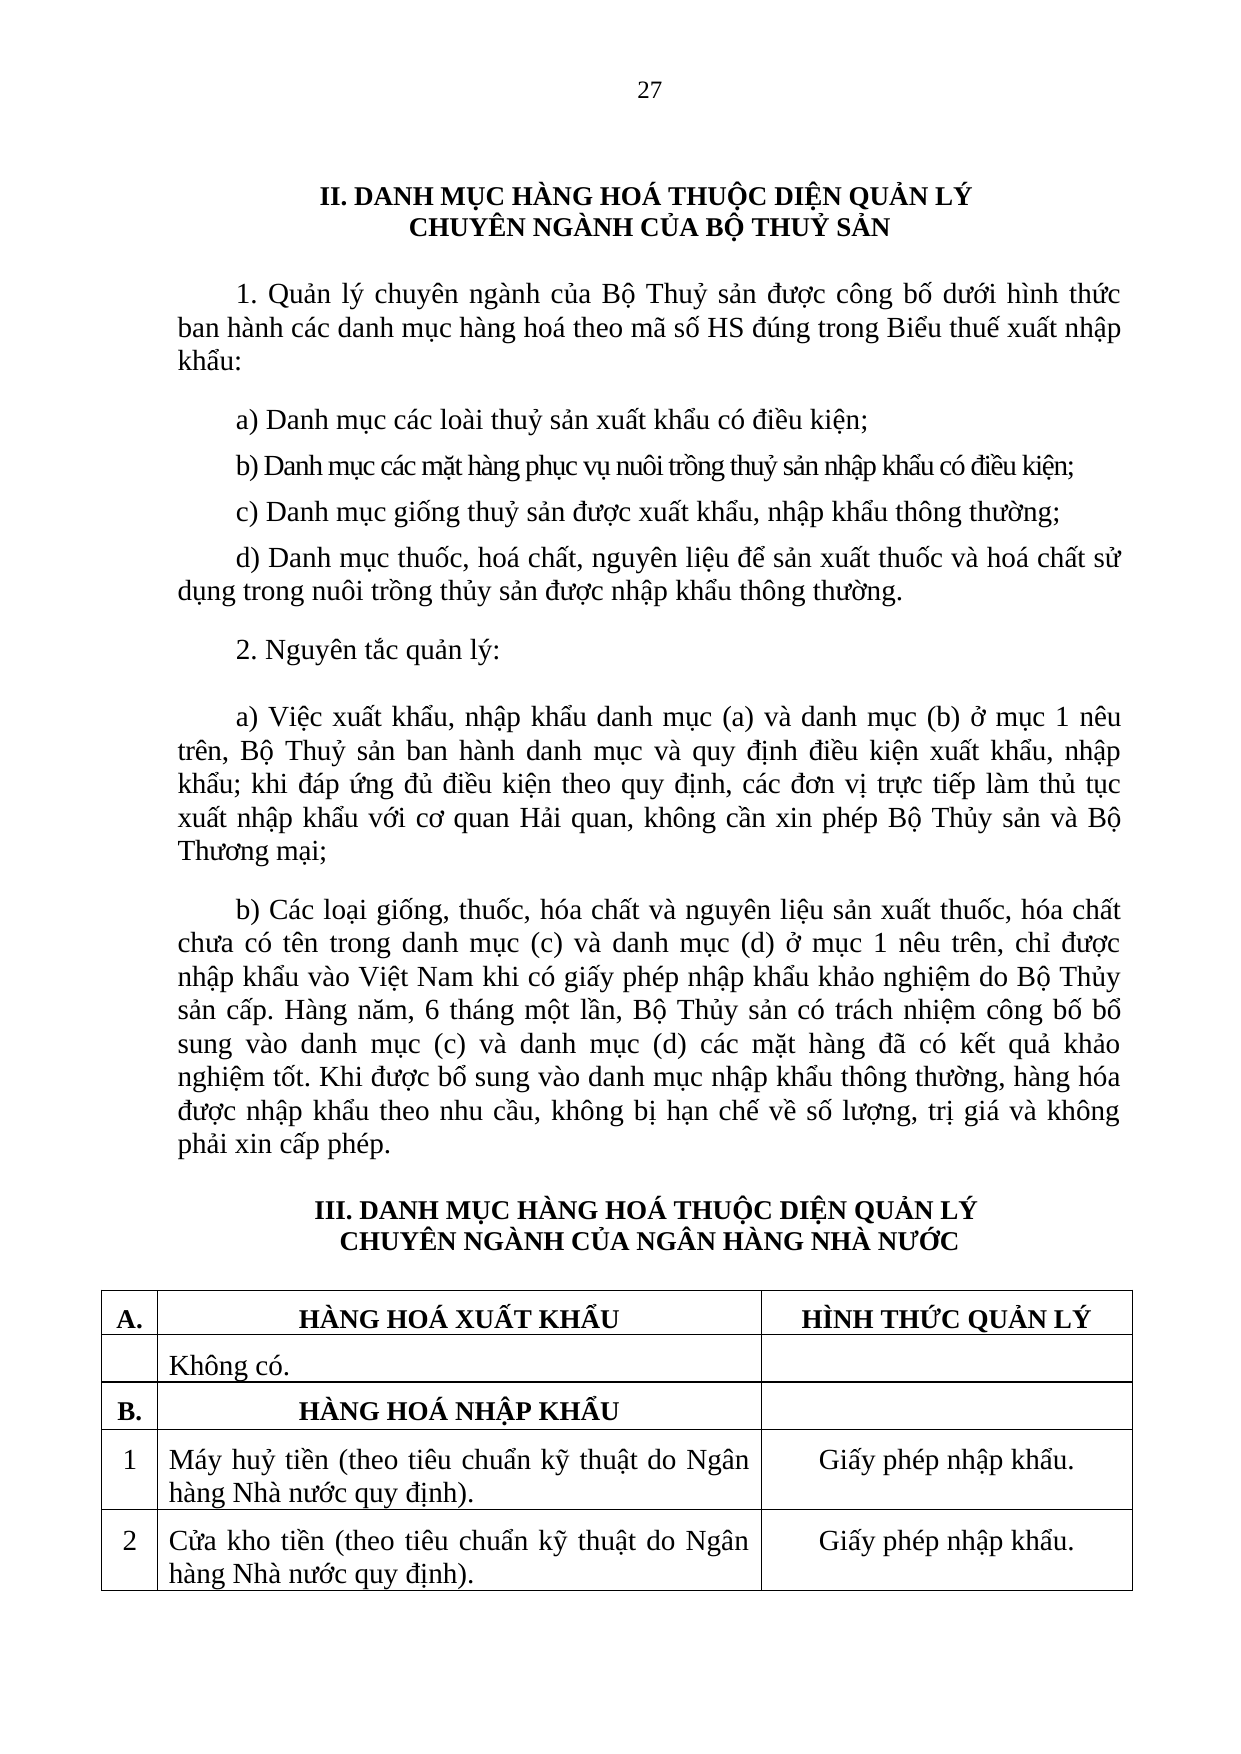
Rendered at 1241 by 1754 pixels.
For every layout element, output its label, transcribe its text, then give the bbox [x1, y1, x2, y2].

text 2. Nguyên tắc quản lý: [177, 632, 1122, 666]
table_header HÌNH THỨC QUẢN LÝ [762, 1291, 1132, 1334]
text 1. Quản lý chuyên ngành của Bộ Thuỷ sản được công bố dưới hình thức ban hành các danh mục hàng hoá theo mã số HS đúng trong Biểu thuế xuất nhập khẩu: [177, 276, 1122, 377]
text III. DANH MỤC HÀNG HOÁ THUỘC DIỆN QUẢN LÝ [177, 1194, 1122, 1225]
text II. DANH MỤC HÀNG HOÁ THUỘC DIỆN QUẢN LÝ [177, 180, 1122, 212]
table_cell 1 [102, 1430, 157, 1509]
table_cell HÀNG HOÁ NHẬP KHẨU [158, 1383, 761, 1428]
table_cell [102, 1335, 157, 1381]
table_cell 2 [102, 1510, 157, 1590]
text CHUYÊN NGÀNH CỦA BỘ THUỶ SẢN [177, 212, 1122, 243]
text b) Các loại giống, thuốc, hóa chất và nguyên liệu sản xuất thuốc, hóa chất chưa có tên trong danh mục (c) và danh mục (d) ở mục 1 nêu trên, chỉ được nhập khẩu vào Việt Nam khi có giấy phép nhập khẩu khảo nghiệm do Bộ Thủy sản cấp. Hàng năm, 6 tháng một lần, Bộ Thủy sản có trách nhiệm công bố bổ sung vào danh mục (c) và danh mục (d) các mặt hàng đã có kết quả khảo nghiệm tốt. Khi được bổ sung vào danh mục nhập khẩu thông thường, hàng hóa được nhập khẩu theo nhu cầu, không bị hạn chế về số lượng, trị giá và không phải xin cấp phép. [177, 892, 1122, 1160]
text a) Danh mục các loài thuỷ sản xuất khẩu có điều kiện; [177, 402, 1122, 435]
text c) Danh mục giống thuỷ sản được xuất khẩu, nhập khẩu thông thường; [177, 494, 1122, 527]
table_cell Máy huỷ tiền (theo tiêu chuẩn kỹ thuật do Ngân hàng Nhà nước quy định). [158, 1430, 761, 1509]
table_cell Giấy phép nhập khẩu. [762, 1430, 1132, 1509]
table_header HÀNG HOÁ XUẤT KHẨU [158, 1291, 761, 1334]
text b) Danh mục các mặt hàng phục vụ nuôi trồng thuỷ sản nhập khẩu có điều kiện; [177, 448, 1122, 481]
table_cell B. [102, 1383, 157, 1428]
text a) Việc xuất khẩu, nhập khẩu danh mục (a) và danh mục (b) ở mục 1 nêu trên, Bộ Thuỷ sản ban hành danh mục và quy định điều kiện xuất khẩu, nhập khẩu; khi đáp ứng đủ điều kiện theo quy định, các đơn vị trực tiếp làm thủ tục xuất nhập khẩu với cơ quan Hải quan, không cần xin phép Bộ Thủy sản và Bộ Thương mại; [177, 699, 1122, 867]
table_cell [762, 1383, 1132, 1428]
table_header A. [102, 1291, 157, 1334]
text d) Danh mục thuốc, hoá chất, nguyên liệu để sản xuất thuốc và hoá chất sử dụng trong nuôi trồng thủy sản được nhập khẩu thông thường. [177, 540, 1122, 607]
text CHUYÊN NGÀNH CỦA NGÂN HÀNG NHÀ NƯỚC [177, 1225, 1122, 1256]
table_cell [762, 1335, 1132, 1381]
table_cell Cửa kho tiền (theo tiêu chuẩn kỹ thuật do Ngân hàng Nhà nước quy định). [158, 1510, 761, 1590]
table_cell Không có. [158, 1335, 761, 1381]
table_cell Giấy phép nhập khẩu. [762, 1510, 1132, 1590]
